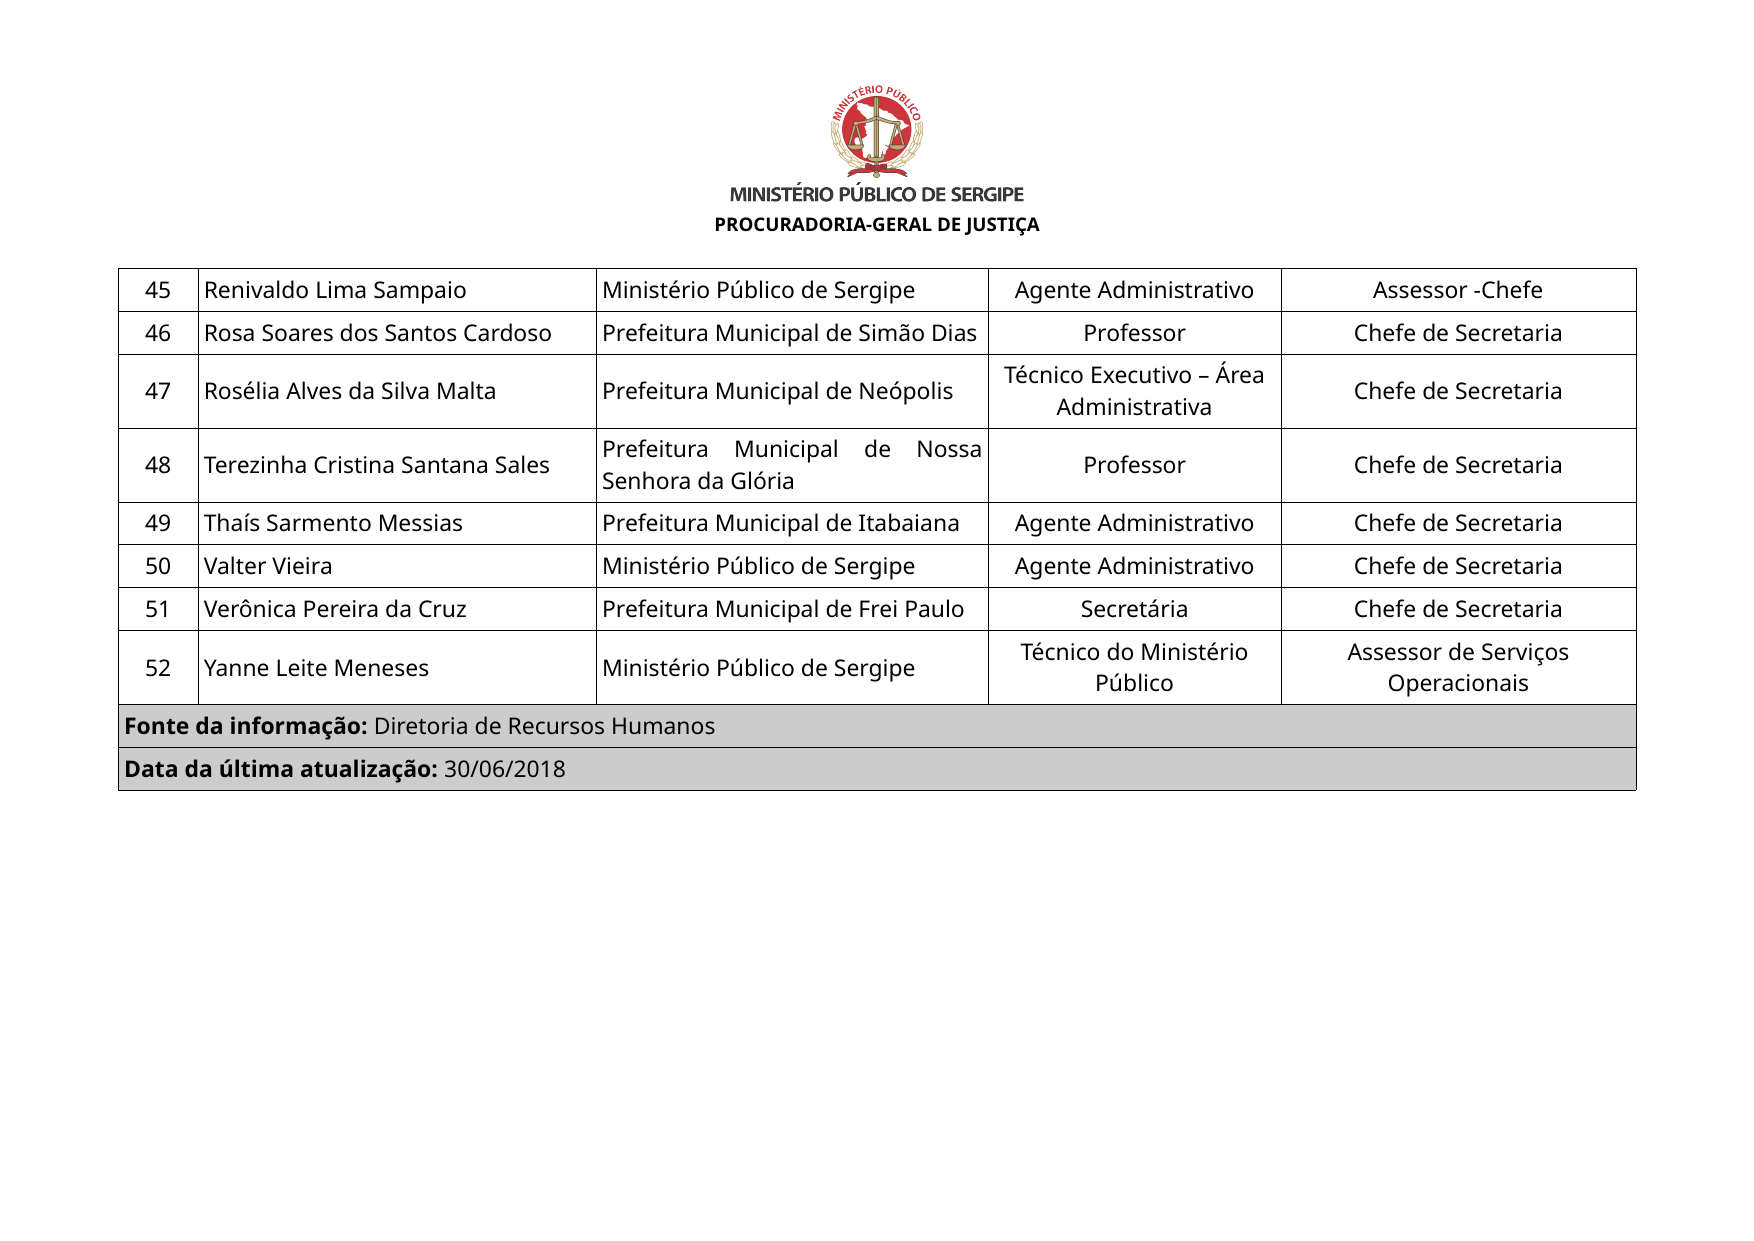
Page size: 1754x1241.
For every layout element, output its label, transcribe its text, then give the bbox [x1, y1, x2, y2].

table_cell 50 [119, 545, 198, 587]
table_cell Yanne Leite Meneses [199, 631, 596, 704]
table_cell Fonte da informação: Diretoria de Recursos Humanos [119, 705, 1636, 747]
table_cell 48 [119, 429, 198, 502]
table_cell Agente Administrativo [989, 545, 1281, 587]
table_cell 52 [119, 631, 198, 704]
table_cell 51 [119, 588, 198, 630]
table_cell Valter Vieira [199, 545, 596, 587]
table_cell Rosa Soares dos Santos Cardoso [199, 312, 596, 353]
table_cell Chefe de Secretaria [1282, 355, 1636, 427]
table_cell Prefeitura Municipal de Nossa Senhora da Glória [597, 429, 988, 502]
table_cell Prefeitura Municipal de Neópolis [597, 355, 988, 427]
table_cell Prefeitura Municipal de Itabaiana [597, 503, 988, 544]
table_cell Thaís Sarmento Messias [199, 503, 596, 544]
table_cell Assessor de Serviços Operacionais [1282, 631, 1636, 704]
table_cell Prefeitura Municipal de Frei Paulo [597, 588, 988, 630]
table_cell 47 [119, 355, 198, 427]
table_cell Professor [989, 429, 1281, 502]
table_cell Agente Administrativo [989, 269, 1281, 311]
table_cell Chefe de Secretaria [1282, 588, 1636, 630]
table_cell Renivaldo Lima Sampaio [199, 269, 596, 311]
table_cell Técnico do Ministério Público [989, 631, 1281, 704]
table_cell Chefe de Secretaria [1282, 429, 1636, 502]
table_cell 45 [119, 269, 198, 311]
table_cell Verônica Pereira da Cruz [199, 588, 596, 630]
picture [730, 85, 1024, 204]
table_cell Rosélia Alves da Silva Malta [199, 355, 596, 427]
table_cell Ministério Público de Sergipe [597, 545, 988, 587]
table_cell 46 [119, 312, 198, 353]
table_cell Secretária [989, 588, 1281, 630]
table_cell Assessor -Chefe [1282, 269, 1636, 311]
table_cell Agente Administrativo [989, 503, 1281, 544]
table_cell Técnico Executivo – Área Administrativa [989, 355, 1281, 427]
table_cell 49 [119, 503, 198, 544]
table_cell Chefe de Secretaria [1282, 545, 1636, 587]
table_cell Ministério Público de Sergipe [597, 269, 988, 311]
table_cell Data da última atualização: 30/06/2018 [119, 748, 1636, 790]
table_cell Ministério Público de Sergipe [597, 631, 988, 704]
table_cell Prefeitura Municipal de Simão Dias [597, 312, 988, 353]
table_cell Chefe de Secretaria [1282, 312, 1636, 353]
table_cell Terezinha Cristina Santana Sales [199, 429, 596, 502]
table_cell Professor [989, 312, 1281, 353]
table_cell Chefe de Secretaria [1282, 503, 1636, 544]
